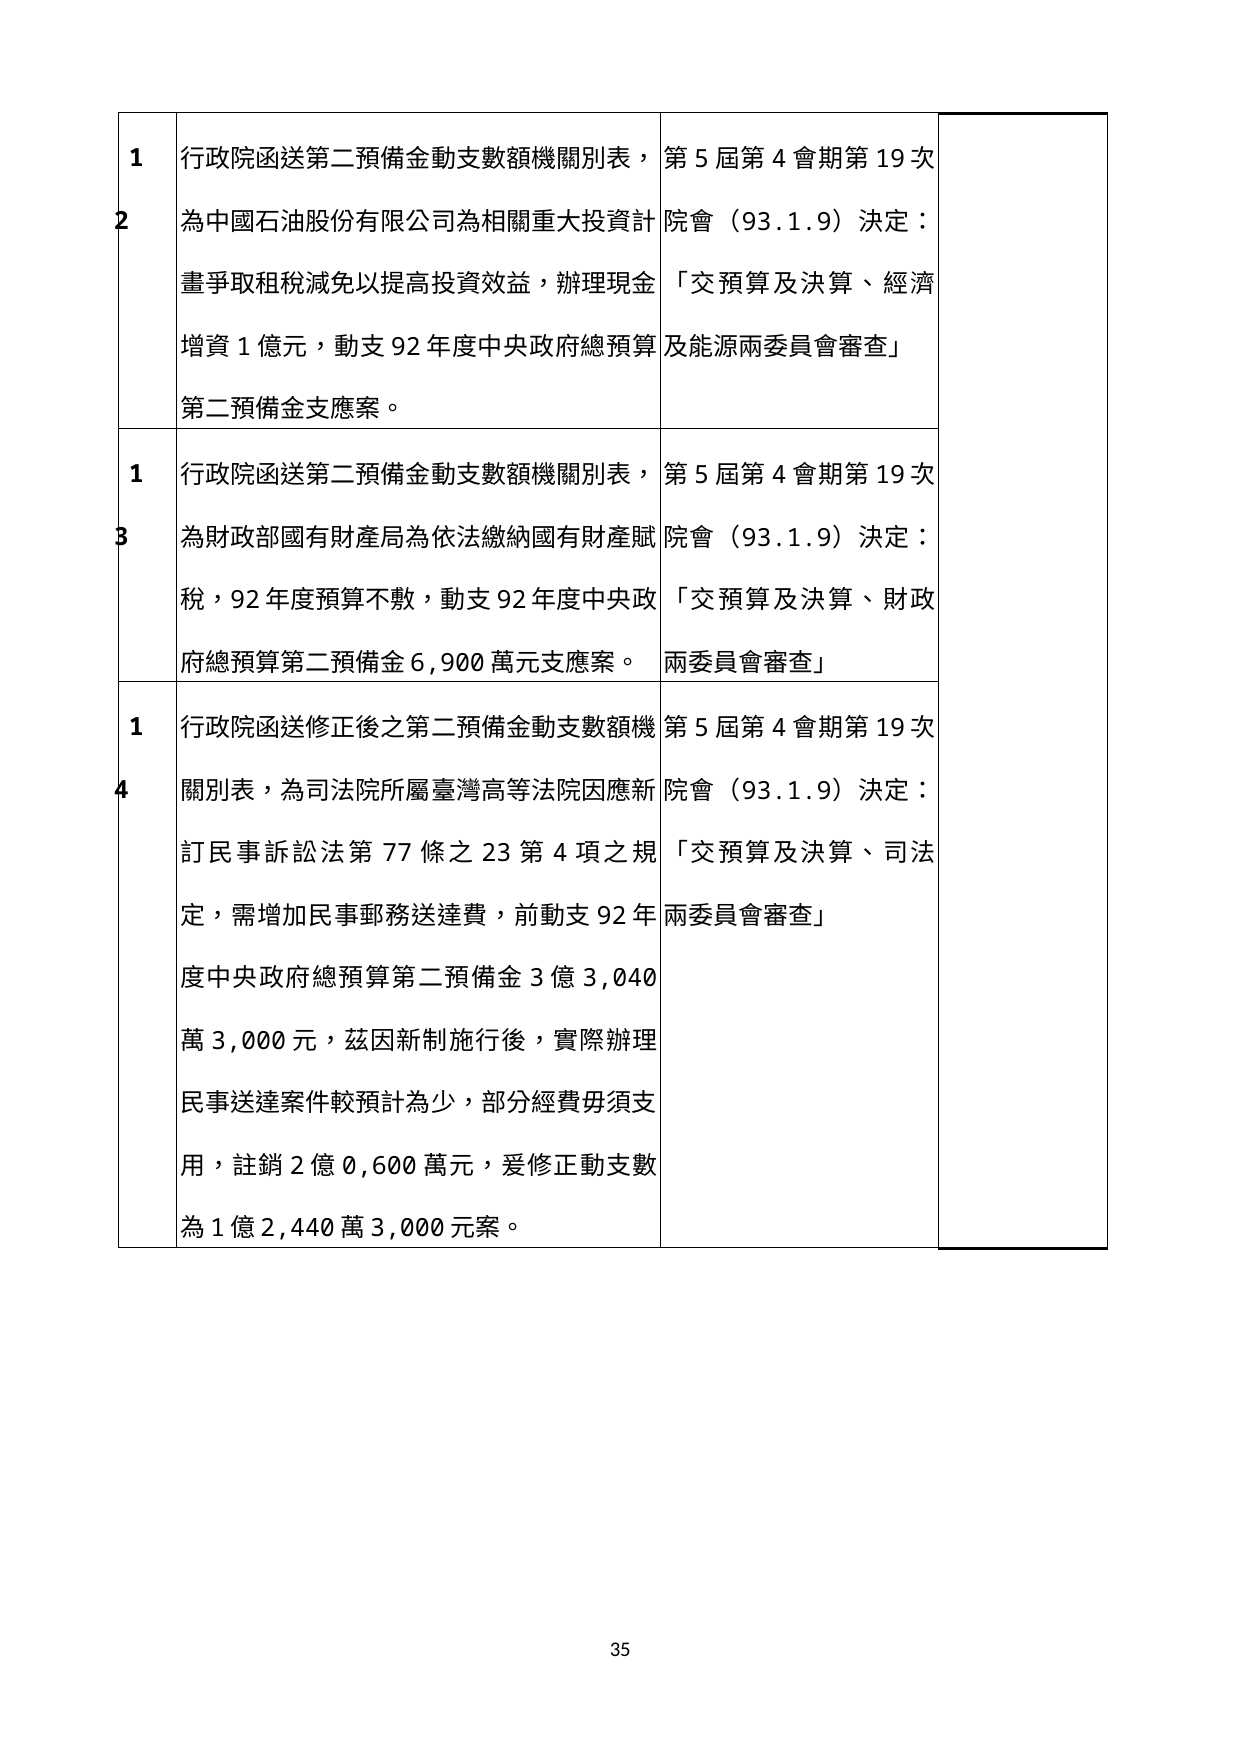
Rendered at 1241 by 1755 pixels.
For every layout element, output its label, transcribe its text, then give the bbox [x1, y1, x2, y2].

table_cell 行政院函送第二預備金動支數額機關別表，為財政部國有財產局為依法繳納國有財產賦稅，92年度預算不敷，動支92年度中央政府總預算第二預備金6,900萬元支應案。 [177, 429, 660, 681]
table_cell 第5屆第4會期第19次院會（93.1.9）決定：「交預算及決算、經濟及能源兩委員會審查」 [661, 113, 938, 428]
table_cell [119, 429, 176, 681]
table_cell [119, 113, 176, 428]
table_cell [939, 115, 1107, 1247]
table_cell [119, 682, 176, 1247]
table_cell 第5屆第4會期第19次院會（93.1.9）決定：「交預算及決算、司法兩委員會審查」 [661, 682, 938, 1247]
table_cell 行政院函送修正後之第二預備金動支數額機關別表，為司法院所屬臺灣高等法院因應新訂民事訴訟法第77條之23第4項之規定，需增加民事郵務送達費，前動支92年度中央政府總預算第二預備金3億3,040萬3,000元，茲因新制施行後，實際辦理民事送達案件較預計為少，部分經費毋須支用，註銷2億0,600萬元，爰修正動支數為1億2,440萬3,000元案。 [177, 682, 660, 1247]
table_cell 行政院函送第二預備金動支數額機關別表，為中國石油股份有限公司為相關重大投資計畫爭取租稅減免以提高投資效益，辦理現金增資1億元，動支92年度中央政府總預算第二預備金支應案。 [177, 113, 660, 428]
table_cell 第5屆第4會期第19次院會（93.1.9）決定：「交預算及決算、財政兩委員會審查」 [661, 429, 938, 681]
